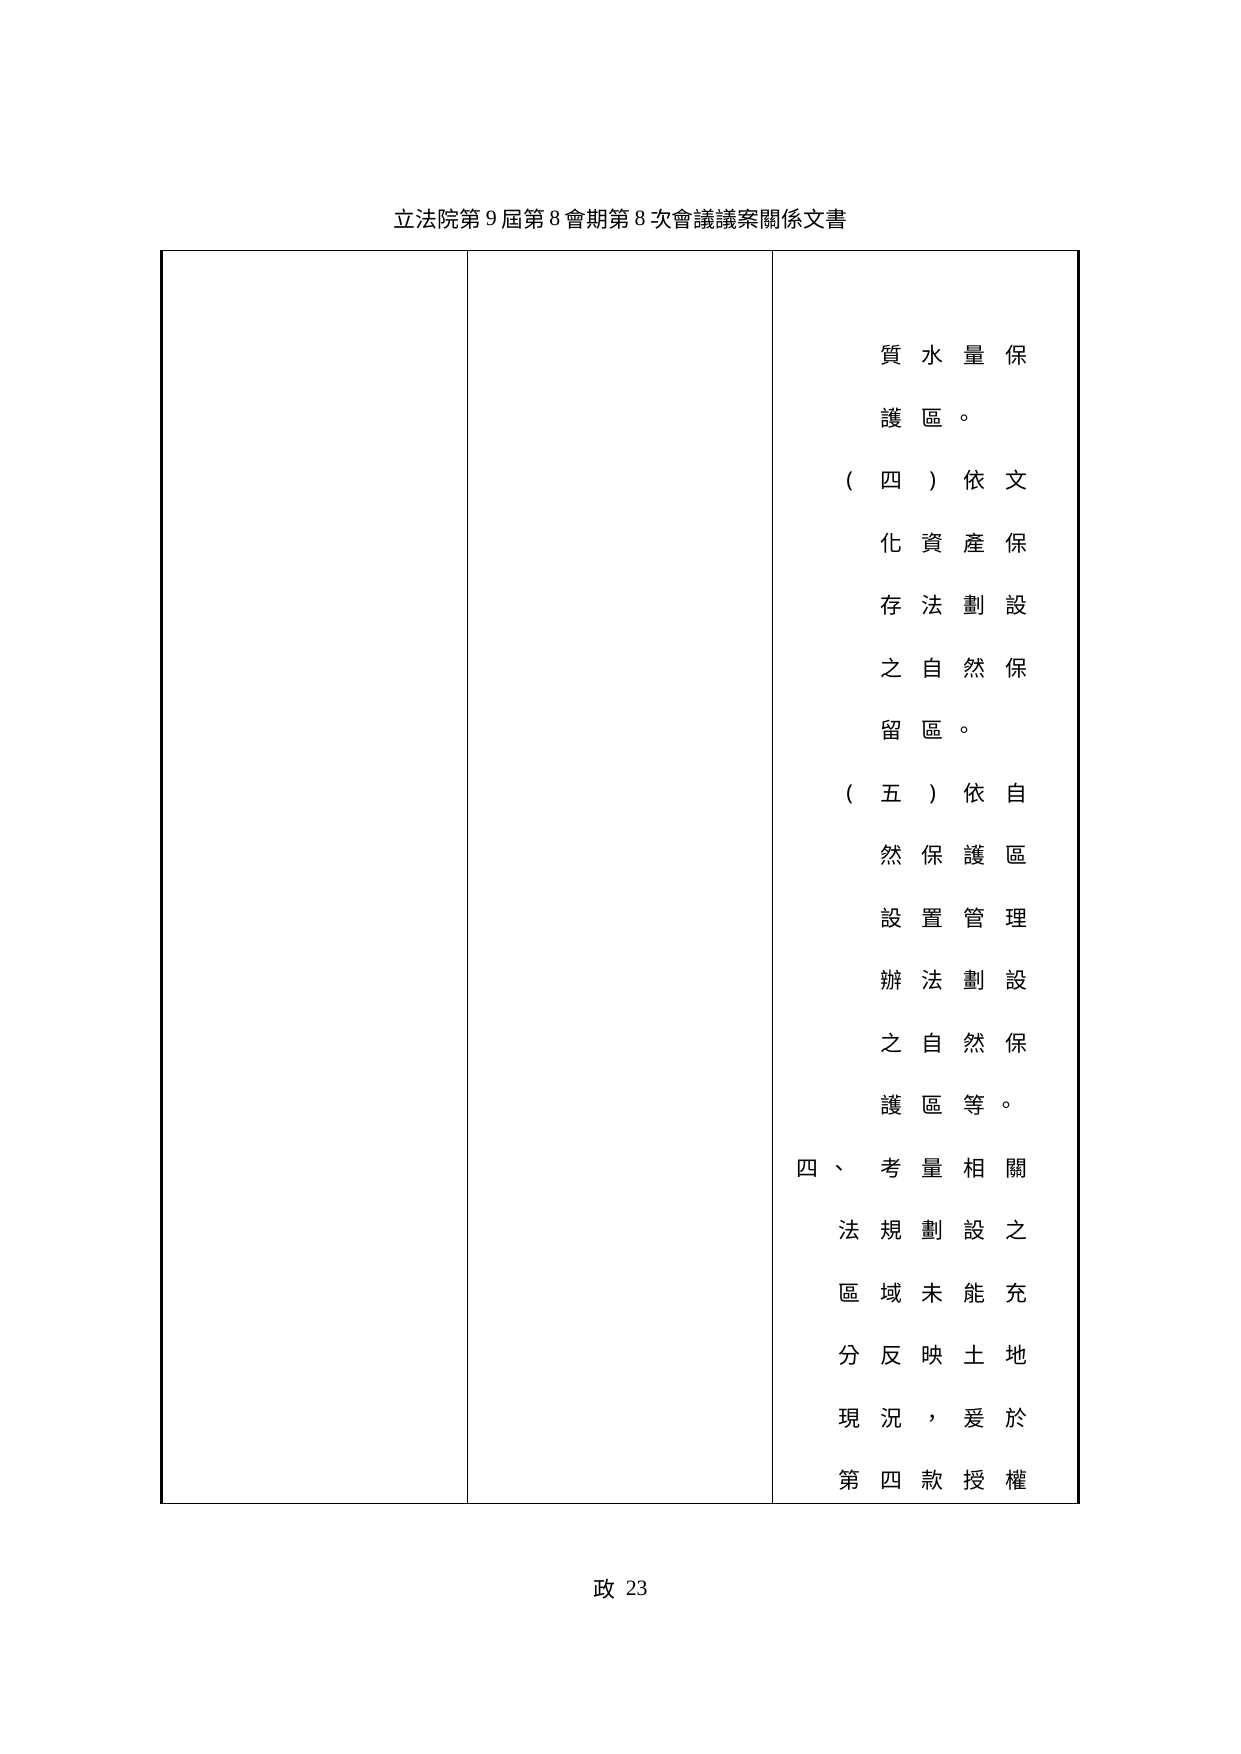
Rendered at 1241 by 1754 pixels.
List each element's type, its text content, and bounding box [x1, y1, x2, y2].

table_cell [468, 251, 772, 1503]
table_cell [163, 251, 467, 1503]
table_cell 質水量保護區。 (四)依文化資產保存法劃設之自然保留區。 (五)依自然保護區設置管理辦法劃設之自然保護區等。 四、考量相關法規劃設之區域未能充分反映土地現況，爰於第四款授權 [773, 251, 1077, 1503]
